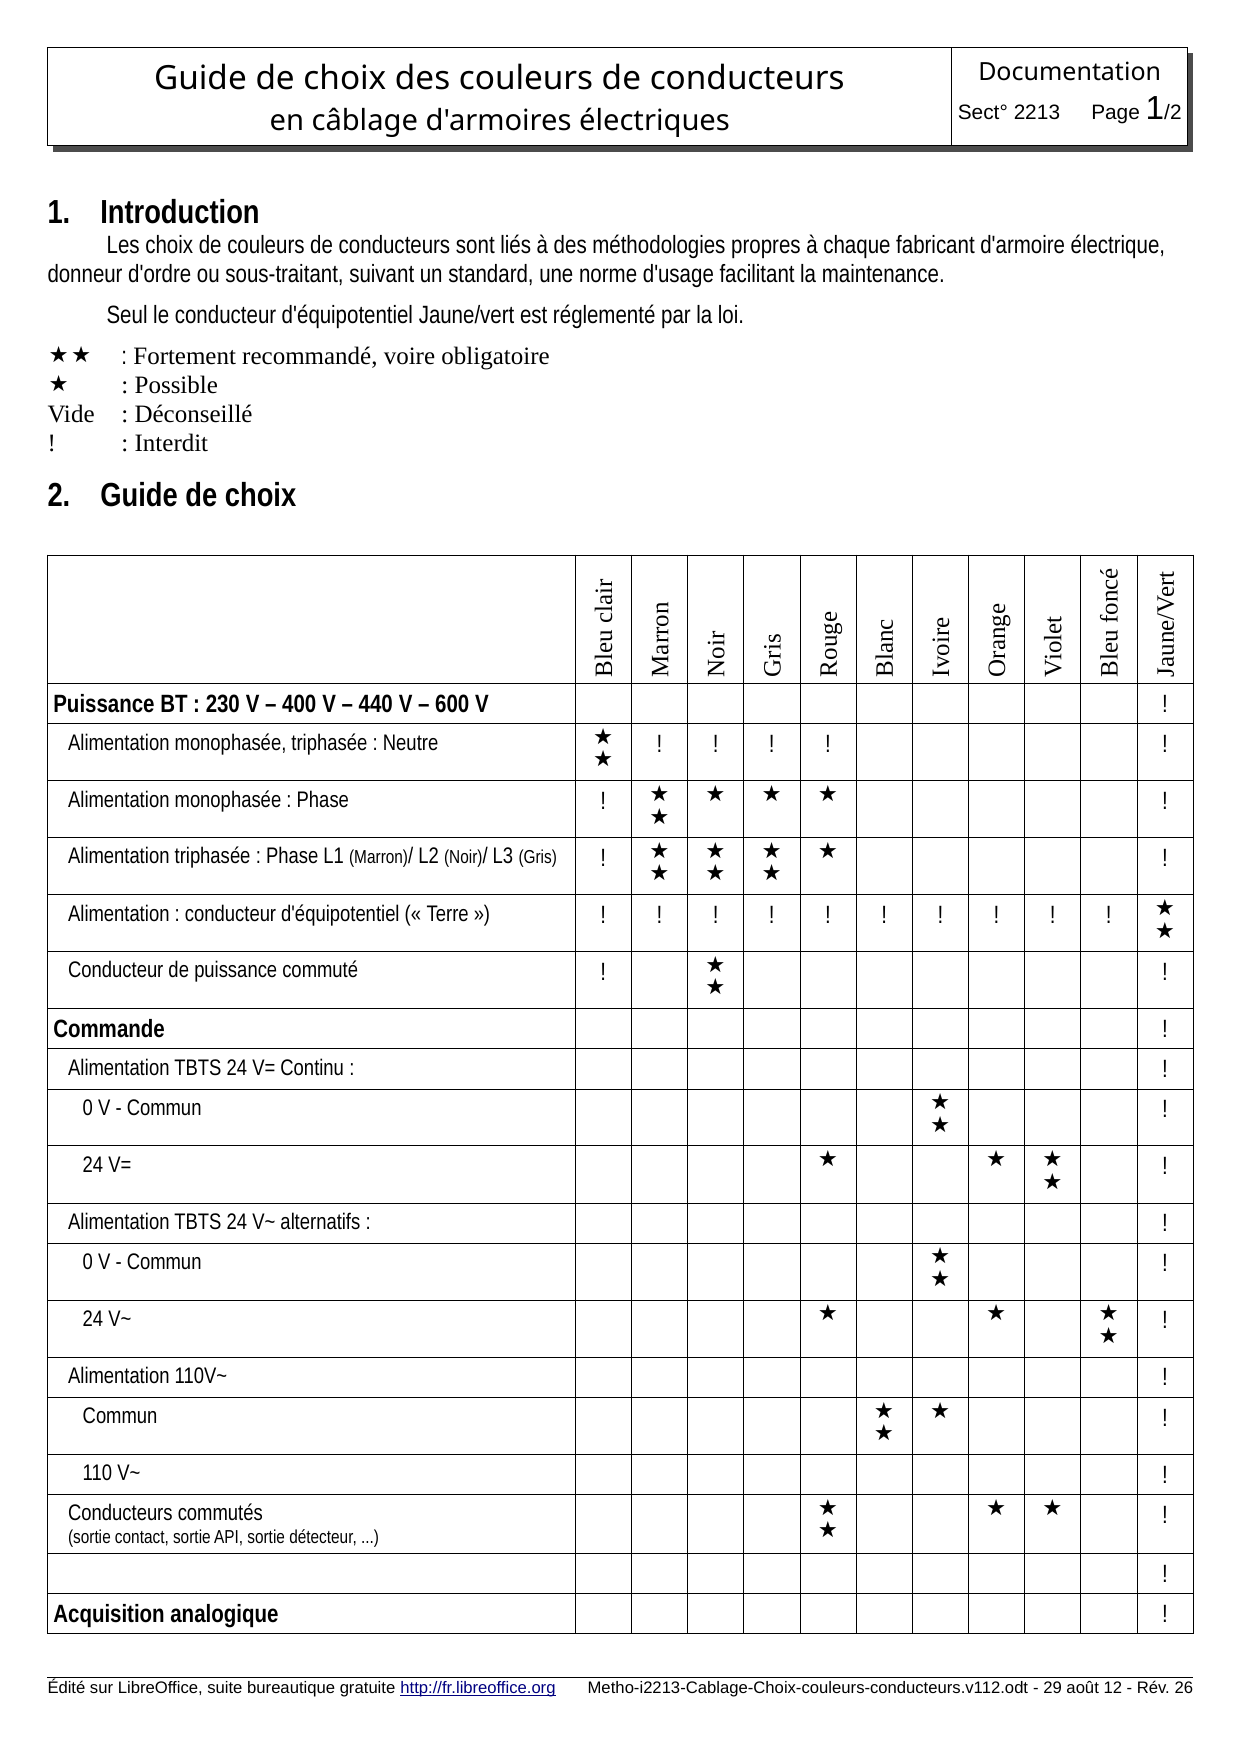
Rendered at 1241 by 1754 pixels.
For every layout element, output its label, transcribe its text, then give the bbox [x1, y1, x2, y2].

table_cell [969, 724, 1024, 780]
table_cell [744, 1244, 800, 1299]
table_cell  [688, 838, 743, 894]
table_cell [1025, 684, 1080, 723]
table_cell [801, 1358, 856, 1397]
table_cell [632, 1358, 687, 1397]
table_cell [969, 1455, 1024, 1494]
table_cell [744, 1554, 800, 1593]
table_cell [688, 1204, 743, 1243]
table_cell [1081, 952, 1137, 1008]
table_cell ! [1138, 1594, 1193, 1633]
table_cell  [744, 781, 800, 837]
table_cell [576, 1009, 631, 1048]
table_cell [857, 1495, 912, 1553]
table_cell Acquisition analogique [48, 1594, 575, 1633]
table_cell [688, 1358, 743, 1397]
table_cell ! [913, 895, 968, 951]
table_cell [576, 1455, 631, 1494]
table_cell [576, 1398, 631, 1454]
table_cell [913, 1554, 968, 1593]
table_cell [801, 1554, 856, 1593]
table_cell [744, 1090, 800, 1145]
table_cell  [801, 1146, 856, 1202]
table_cell [913, 1594, 968, 1633]
subtitle Introduction [47, 192, 1193, 230]
table_header [969, 556, 1024, 683]
table_cell [1025, 1398, 1080, 1454]
table_header [857, 556, 912, 683]
table_cell  [1025, 1495, 1080, 1553]
table_cell [576, 1049, 631, 1088]
table_cell  [969, 1146, 1024, 1202]
table_cell [1025, 1358, 1080, 1397]
table_cell  [1025, 1146, 1080, 1202]
table_cell [744, 1495, 800, 1553]
table_cell [969, 1594, 1024, 1633]
table_cell [688, 1301, 743, 1357]
table_cell ! [1138, 1358, 1193, 1397]
table_cell [913, 1495, 968, 1553]
table_cell  [1138, 895, 1193, 951]
table_cell [632, 1594, 687, 1633]
table_cell [632, 1049, 687, 1088]
table_cell  [913, 1090, 968, 1145]
table_cell  [801, 1301, 856, 1357]
table_header [48, 556, 575, 683]
table_cell [1025, 1594, 1080, 1633]
subtitle Guide de choix [47, 475, 1193, 513]
table_cell [688, 684, 743, 723]
table_cell [1081, 1554, 1137, 1593]
table_cell ! [632, 724, 687, 780]
table_cell  [969, 1495, 1024, 1553]
table_cell [744, 684, 800, 723]
table_cell ! [1138, 1009, 1193, 1048]
table_cell [744, 1146, 800, 1202]
table_cell  [632, 781, 687, 837]
table_cell [969, 1398, 1024, 1454]
table_cell [632, 1554, 687, 1593]
text ! : Interdit [47, 428, 1193, 456]
table_cell Commande [48, 1009, 575, 1048]
table_cell [632, 952, 687, 1008]
table_cell [576, 1090, 631, 1145]
table_cell [688, 1049, 743, 1088]
table_cell  [913, 1244, 968, 1299]
table_cell [632, 1204, 687, 1243]
table_cell 0 V - Commun [48, 1090, 575, 1145]
text  : Possible [47, 370, 1193, 399]
table_cell [576, 1554, 631, 1593]
table_cell [1081, 1090, 1137, 1145]
table_cell [801, 1204, 856, 1243]
table_cell [857, 1146, 912, 1202]
table_cell ! [1138, 1301, 1193, 1357]
table_cell [1081, 1495, 1137, 1553]
table_cell [913, 781, 968, 837]
table_cell [632, 1398, 687, 1454]
table_cell [969, 1554, 1024, 1593]
table_cell ! [744, 895, 800, 951]
table_cell [744, 1358, 800, 1397]
table_cell [969, 684, 1024, 723]
table_cell [744, 1009, 800, 1048]
table_cell [857, 838, 912, 894]
table_cell ! [1138, 952, 1193, 1008]
table_cell  [801, 781, 856, 837]
table_cell 24 V= [48, 1146, 575, 1202]
table_header [632, 556, 687, 683]
table_cell [744, 952, 800, 1008]
table_cell ! [857, 895, 912, 951]
table_cell [801, 952, 856, 1008]
table_cell [857, 1554, 912, 1593]
table_cell [913, 1009, 968, 1048]
table_cell [1025, 1301, 1080, 1357]
table_cell 110 V~ [48, 1455, 575, 1494]
table_cell [632, 1146, 687, 1202]
table_cell [1081, 1244, 1137, 1299]
table_cell ! [1138, 684, 1193, 723]
table_cell [1081, 724, 1137, 780]
table_cell ! [1138, 1244, 1193, 1299]
table_cell [857, 952, 912, 1008]
table_cell [632, 1495, 687, 1553]
table_cell Alimentation triphasée : Phase L1 (Marron)/ L2 (Noir)/ L3 (Gris) [48, 838, 575, 894]
table_cell [801, 1455, 856, 1494]
table_cell [632, 684, 687, 723]
table_cell  [632, 838, 687, 894]
table_cell ! [1138, 1554, 1193, 1593]
table_cell ! [688, 895, 743, 951]
table_cell [576, 1358, 631, 1397]
table_cell [1025, 724, 1080, 780]
table_cell  [801, 1495, 856, 1553]
table_cell [744, 1301, 800, 1357]
table_cell [913, 1301, 968, 1357]
table_cell [913, 1455, 968, 1494]
table_header [576, 556, 631, 683]
table_header [688, 556, 743, 683]
table_cell ! [576, 838, 631, 894]
table_cell Commun [48, 1398, 575, 1454]
table_cell [1081, 1009, 1137, 1048]
table_cell 0 V - Commun [48, 1244, 575, 1299]
table_cell [744, 1398, 800, 1454]
table_cell [801, 684, 856, 723]
table_cell [857, 1204, 912, 1243]
table_cell [632, 1301, 687, 1357]
table_cell [744, 1204, 800, 1243]
table_cell  [688, 781, 743, 837]
table_cell [688, 1455, 743, 1494]
table_cell ! [1025, 895, 1080, 951]
table_cell  [857, 1398, 912, 1454]
table_cell [969, 952, 1024, 1008]
table_cell [801, 1594, 856, 1633]
table_cell  [969, 1301, 1024, 1357]
table_header [744, 556, 800, 683]
table_cell [1025, 781, 1080, 837]
table_cell [576, 1146, 631, 1202]
table_cell Alimentation : conducteur d'équipotentiel (« Terre ») [48, 895, 575, 951]
table_cell [1081, 684, 1137, 723]
table_cell [1025, 1090, 1080, 1145]
table_header [1025, 556, 1080, 683]
table_header [913, 556, 968, 683]
table_cell [857, 1455, 912, 1494]
table_cell [969, 1090, 1024, 1145]
table_cell ! [744, 724, 800, 780]
table_cell [969, 838, 1024, 894]
table_cell [576, 1594, 631, 1633]
table_cell [688, 1009, 743, 1048]
table_cell [913, 684, 968, 723]
table_cell [969, 781, 1024, 837]
table_cell [744, 1455, 800, 1494]
table_cell [857, 724, 912, 780]
table_cell  [688, 952, 743, 1008]
table_cell [857, 684, 912, 723]
table_cell [632, 1090, 687, 1145]
table_cell ! [801, 724, 856, 780]
table_cell [688, 1090, 743, 1145]
table_cell [576, 1301, 631, 1357]
text Vide : Déconseillé [47, 399, 1193, 428]
table_cell ! [1138, 1204, 1193, 1243]
table_header [1138, 556, 1193, 683]
table_cell ! [1138, 1146, 1193, 1202]
table_cell [576, 1495, 631, 1553]
table_cell Conducteur de puissance commuté [48, 952, 575, 1008]
table_cell ! [688, 724, 743, 780]
table_cell [801, 1090, 856, 1145]
table_cell [1081, 1049, 1137, 1088]
text  : Fortement recommandé, voire obligatoire [47, 341, 1193, 370]
table_cell [1081, 1204, 1137, 1243]
table_cell [688, 1594, 743, 1633]
table_cell [1081, 781, 1137, 837]
table_cell [1081, 1398, 1137, 1454]
table_cell [688, 1398, 743, 1454]
table_cell ! [801, 895, 856, 951]
table_cell [1025, 1204, 1080, 1243]
table_cell [857, 1049, 912, 1088]
table_cell ! [632, 895, 687, 951]
table_cell ! [1138, 1090, 1193, 1145]
text Seul le conducteur d'équipotentiel Jaune/vert est réglementé par la loi. [47, 300, 1193, 329]
table_cell  [1081, 1301, 1137, 1357]
table_cell [913, 1358, 968, 1397]
table_cell ! [1138, 781, 1193, 837]
table_cell [688, 1244, 743, 1299]
table_cell [857, 1244, 912, 1299]
table_cell  [744, 838, 800, 894]
table_cell [801, 1049, 856, 1088]
table_cell [1025, 952, 1080, 1008]
table_cell ! [576, 952, 631, 1008]
table_cell [857, 1594, 912, 1633]
table_cell [857, 1090, 912, 1145]
table_cell [1081, 1146, 1137, 1202]
table_cell Alimentation TBTS 24 V= Continu : [48, 1049, 575, 1088]
table_cell [1025, 1049, 1080, 1088]
table_cell [913, 952, 968, 1008]
table_cell [969, 1244, 1024, 1299]
table_cell ! [1138, 724, 1193, 780]
table_cell [801, 1398, 856, 1454]
table_cell Alimentation 110V~ [48, 1358, 575, 1397]
table_cell  [576, 724, 631, 780]
table_cell [744, 1594, 800, 1633]
table_cell [913, 1049, 968, 1088]
table_cell ! [576, 781, 631, 837]
table_cell [801, 1244, 856, 1299]
table_cell [576, 1244, 631, 1299]
table_cell [969, 1009, 1024, 1048]
table_cell [1081, 1594, 1137, 1633]
table_cell ! [1138, 1049, 1193, 1088]
table_cell Alimentation monophasée : Phase [48, 781, 575, 837]
table_cell  [913, 1398, 968, 1454]
text Les choix de couleurs de conducteurs sont liés à des méthodologies propres à chaque fabricant d'armoire électrique, donneur d'ordre ou sous-traitant, suivant un standard, une norme d'usage facilitant la maintenance. [47, 230, 1193, 288]
table_cell [688, 1495, 743, 1553]
table_cell [48, 1554, 575, 1593]
table_cell [632, 1244, 687, 1299]
table_cell Alimentation monophasée, triphasée : Neutre [48, 724, 575, 780]
table_cell 24 V~ [48, 1301, 575, 1357]
table_cell [913, 1146, 968, 1202]
table_cell [857, 1301, 912, 1357]
table_cell [1081, 1455, 1137, 1494]
table_cell [688, 1554, 743, 1593]
table_cell [1081, 1358, 1137, 1397]
table_cell ! [1138, 1495, 1193, 1553]
table_cell [969, 1049, 1024, 1088]
table_cell  [801, 838, 856, 894]
table_cell [1081, 838, 1137, 894]
table_cell ! [1138, 1455, 1193, 1494]
table_cell Alimentation TBTS 24 V~ alternatifs : [48, 1204, 575, 1243]
table_cell [857, 1009, 912, 1048]
table_header [801, 556, 856, 683]
table_cell [688, 1146, 743, 1202]
table_cell [857, 781, 912, 837]
table_cell Puissance BT : 230 V – 400 V – 440 V – 600 V [48, 684, 575, 723]
table_cell ! [1081, 895, 1137, 951]
table_cell [744, 1049, 800, 1088]
table_cell ! [969, 895, 1024, 951]
table_header [1081, 556, 1137, 683]
table_cell ! [1138, 1398, 1193, 1454]
table_cell [857, 1358, 912, 1397]
table_cell Conducteurs commutés (sortie contact, sortie API, sortie détecteur, ...) [48, 1495, 575, 1553]
table_cell [576, 684, 631, 723]
table_cell [632, 1009, 687, 1048]
table_cell [969, 1358, 1024, 1397]
table_cell [913, 1204, 968, 1243]
table_cell [1025, 1009, 1080, 1048]
table_cell [969, 1204, 1024, 1243]
table_cell ! [576, 895, 631, 951]
table_cell [1025, 1554, 1080, 1593]
table_cell [576, 1204, 631, 1243]
table_cell [801, 1009, 856, 1048]
table_cell ! [1138, 838, 1193, 894]
table_cell [913, 724, 968, 780]
table_cell [1025, 1244, 1080, 1299]
table_cell [1025, 1455, 1080, 1494]
table_cell [632, 1455, 687, 1494]
table_cell [913, 838, 968, 894]
table_cell [1025, 838, 1080, 894]
